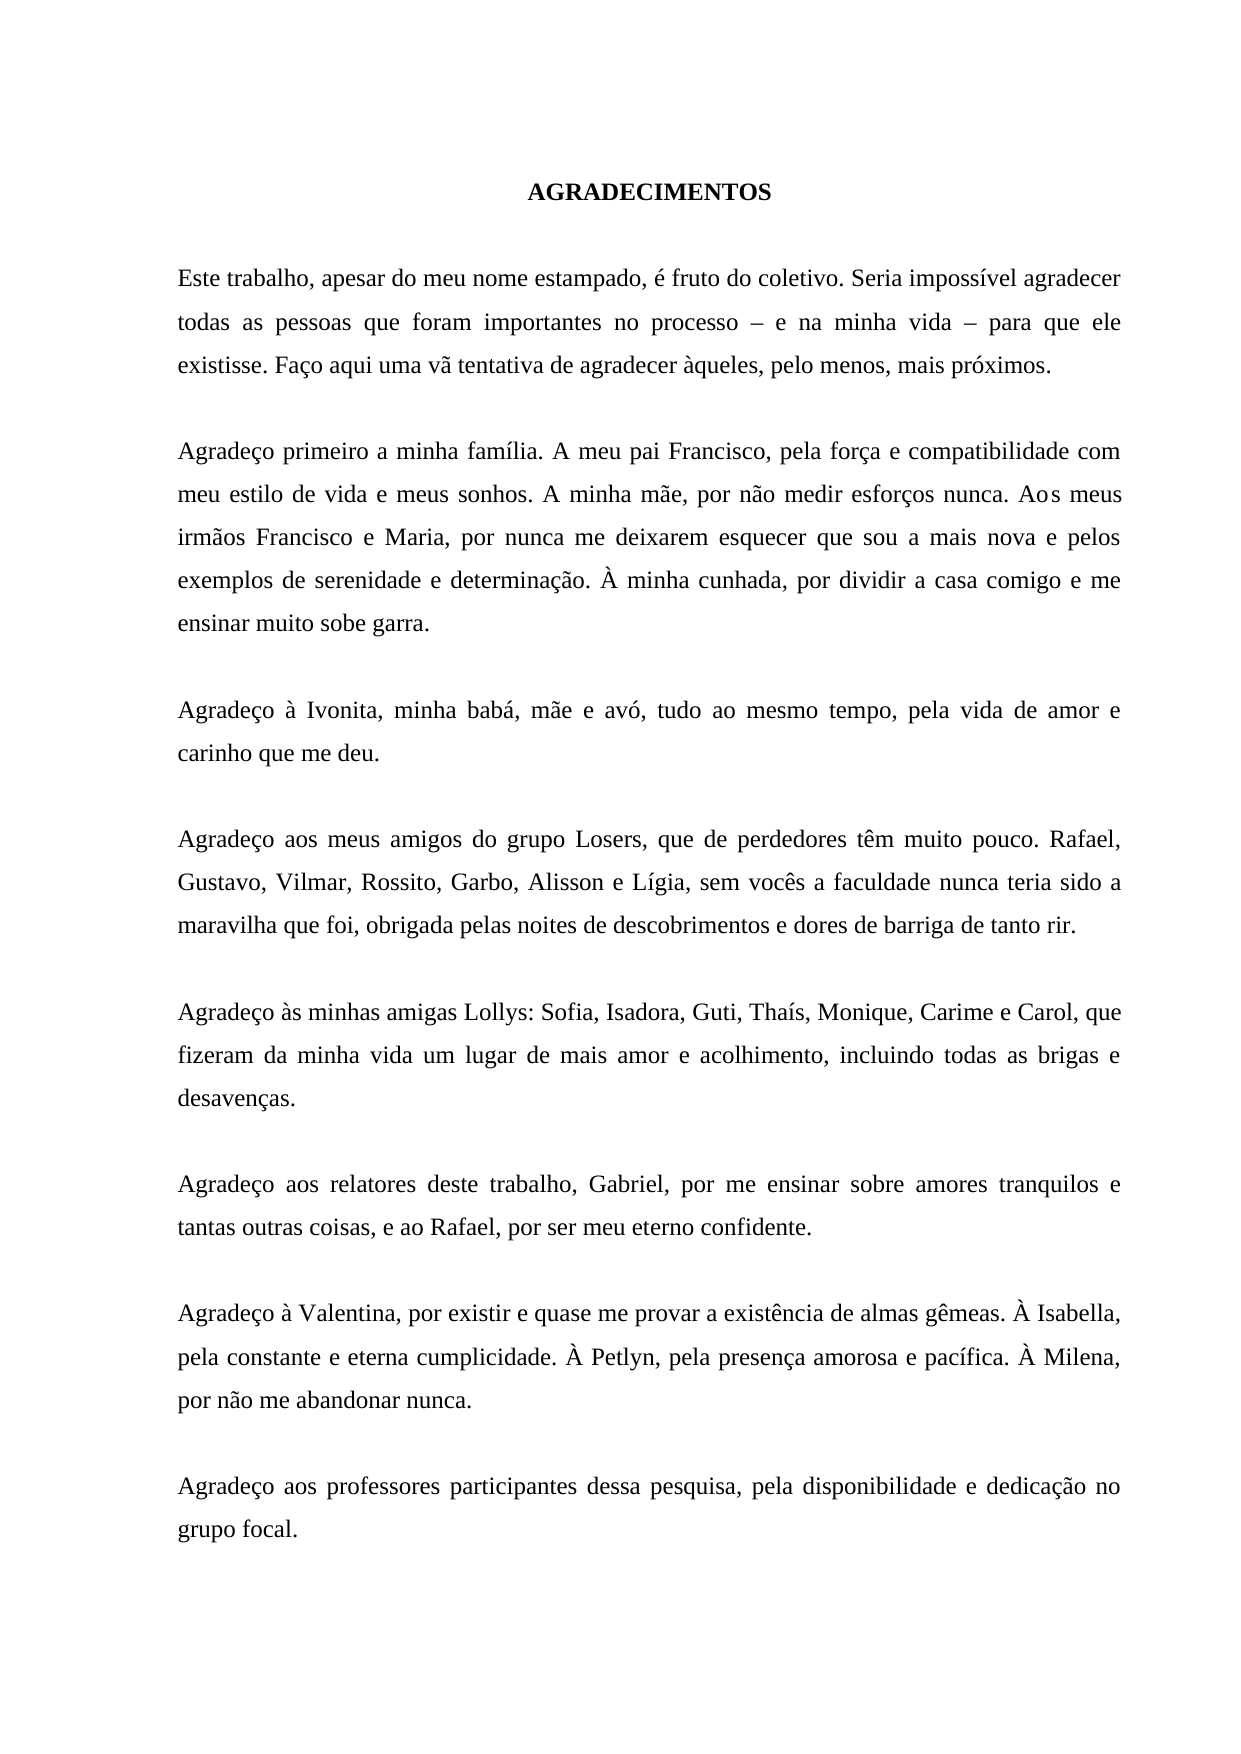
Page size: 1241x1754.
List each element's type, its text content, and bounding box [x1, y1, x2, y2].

text Agradeço primeiro a minha família. A meu pai Francisco, pela força e compatibilidade com meu estilo de vida e meus sonhos. A minha mãe, por não medir esforços nunca. Aos meus irmãos Francisco e Maria, por nunca me deixarem esquecer que sou a mais nova e pelos exemplos de serenidade e determinação. À minha cunhada, por dividir a casa comigo e me ensinar muito sobe garra. [177, 436, 1122, 637]
text Agradeço aos relatores deste trabalho, Gabriel, por me ensinar sobre amores tranquilos e tantas outras coisas, e ao Rafael, por ser meu eterno confidente. [177, 1169, 1122, 1241]
text Agradeço à Valentina, por existir e quase me provar a existência de almas gêmeas. À Isabella, pela constante e eterna cumplicidade. À Petlyn, pela presença amorosa e pacífica. À Milena, por não me abandonar nunca. [177, 1298, 1122, 1413]
text Agradeço aos meus amigos do grupo Losers, que de perdedores têm muito pouco. Rafael, Gustavo, Vilmar, Rossito, Garbo, Alisson e Lígia, sem vocês a faculdade nunca teria sido a maravilha que foi, obrigada pelas noites de descobrimentos e dores de barriga de tanto rir. [177, 824, 1122, 939]
text Agradeço às minhas amigas Lollys: Sofia, Isadora, Guti, Thaís, Monique, Carime e Carol, que fizeram da minha vida um lugar de mais amor e acolhimento, incluindo todas as brigas e desavenças. [177, 997, 1122, 1112]
text Este trabalho, apesar do meu nome estampado, é fruto do coletivo. Seria impossível agradecer todas as pessoas que foram importantes no processo – e na minha vida – para que ele existisse. Faço aqui uma vã tentativa de agradecer àqueles, pelo menos, mais próximos. [177, 263, 1122, 378]
text AGRADECIMENTOS [177, 177, 1122, 206]
text Agradeço aos professores participantes dessa pesquisa, pela disponibilidade e dedicação no grupo focal. [177, 1471, 1122, 1543]
text Agradeço à Ivonita, minha babá, mãe e avó, tudo ao mesmo tempo, pela vida de amor e carinho que me deu. [177, 695, 1122, 767]
